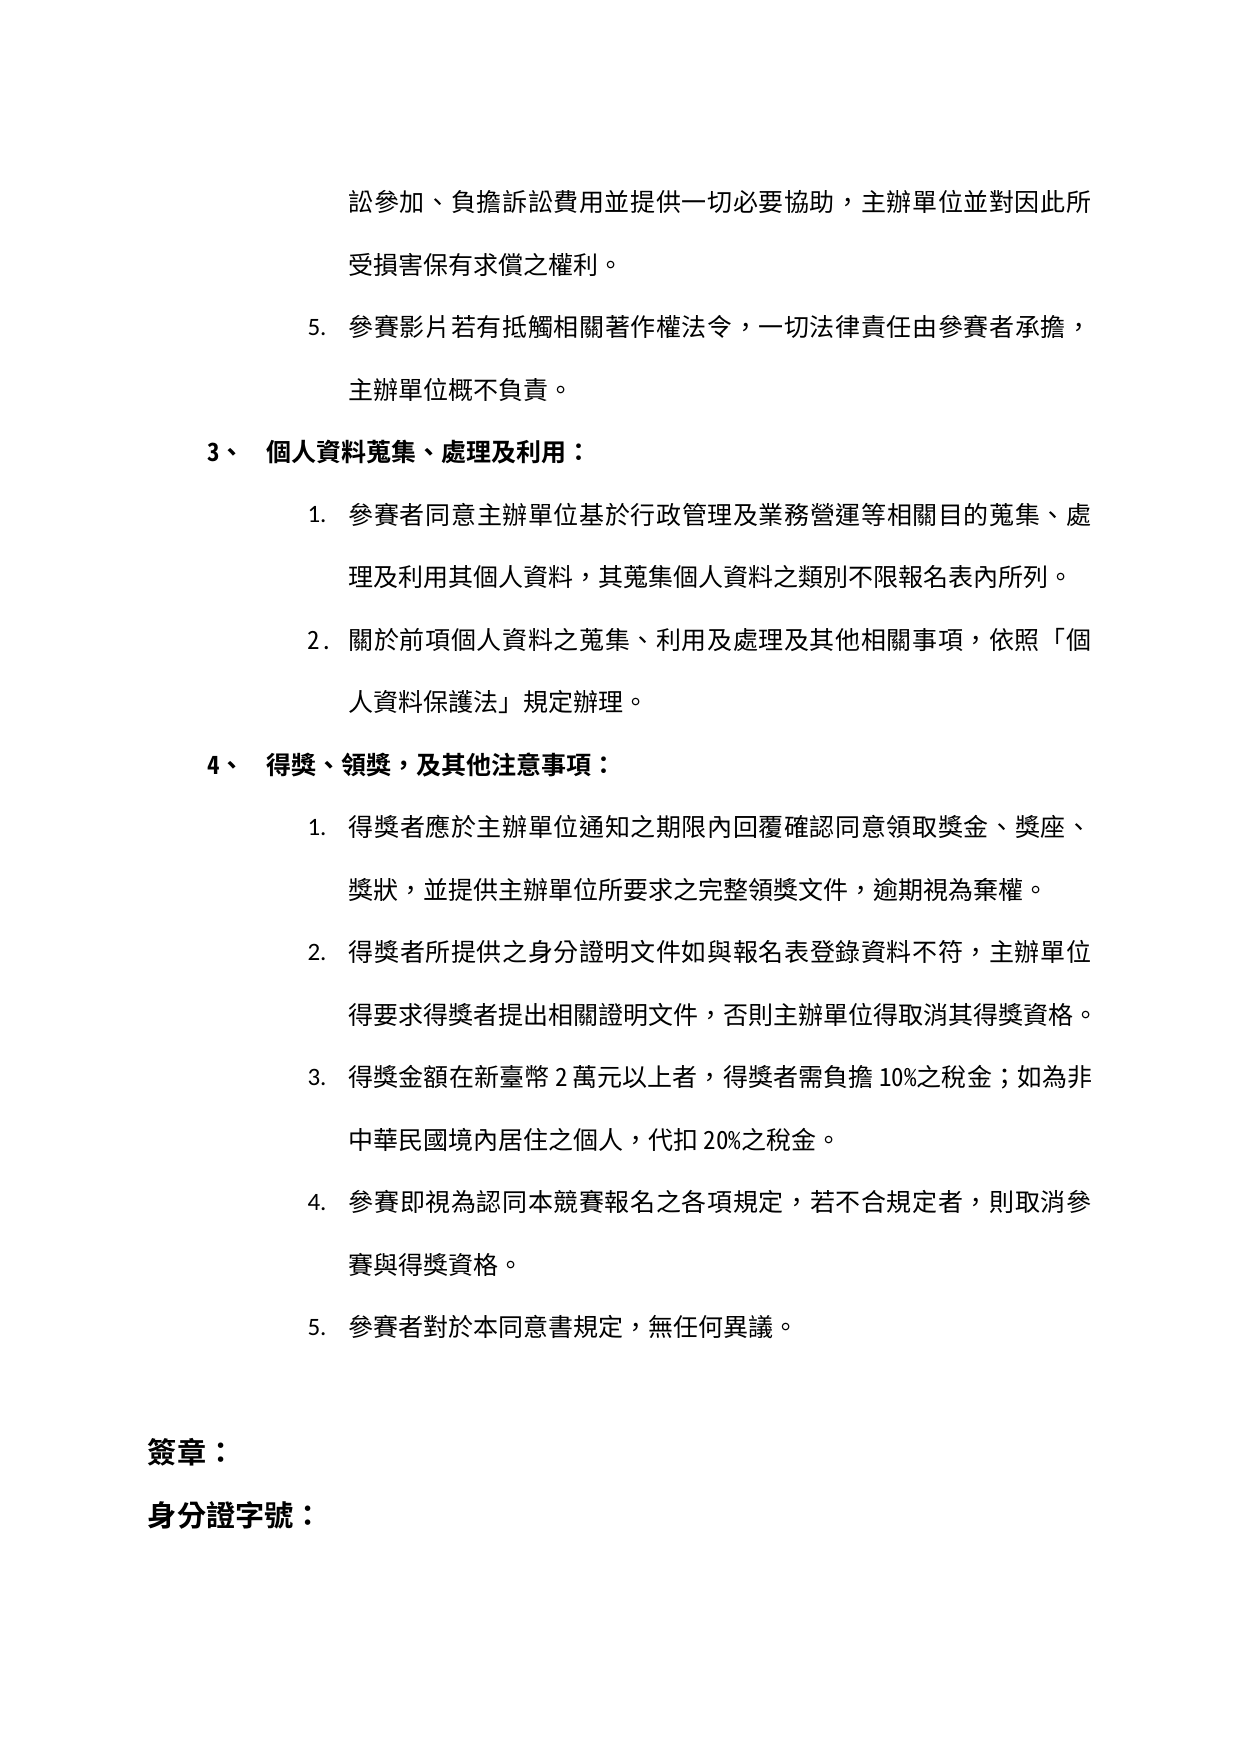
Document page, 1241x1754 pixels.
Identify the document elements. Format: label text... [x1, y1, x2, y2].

list 訟參加、負擔訴訟費用並提供一切必要協助，主辦單位並對因此所受損害保有求償之權利。 [307, 159, 1092, 284]
list 參賽即視為認同本競賽報名之各項規定，若不合規定者，則取消參賽與得獎資格。 [307, 1159, 1092, 1284]
list 得獎金額在新臺幣2萬元以上者，得獎者需負擔10%之稅金；如為非中華民國境內居住之個人，代扣20%之稅金。 [307, 1034, 1092, 1159]
list 得獎者應於主辦單位通知之期限內回覆確認同意領取獎金、獎座、獎狀，並提供主辦單位所要求之完整領獎文件，逾期視為棄權。 [307, 784, 1092, 909]
list 參賽者對於本同意書規定，無任何異議。 [307, 1284, 1092, 1347]
list 參賽影片若有抵觸相關著作權法令，一切法律責任由參賽者承擔，主辦單位概不負責。 [307, 284, 1092, 409]
list 得獎、領獎，及其他注意事項： [207, 722, 1092, 784]
list 關於前項個人資料之蒐集、利用及處理及其他相關事項，依照「個人資料保護法」規定辦理。 [307, 597, 1092, 722]
list 參賽者同意主辦單位基於行政管理及業務營運等相關目的蒐集、處理及利用其個人資料，其蒐集個人資料之類別不限報名表內所列。 [307, 472, 1092, 597]
list 得獎者所提供之身分證明文件如與報名表登錄資料不符，主辦單位得要求得獎者提出相關證明文件，否則主辦單位得取消其得獎資格。 [307, 909, 1092, 1034]
list 個人資料蒐集、處理及利用： [207, 409, 1092, 472]
text 簽章： [148, 1409, 1092, 1472]
text 身分證字號： [148, 1472, 1092, 1534]
